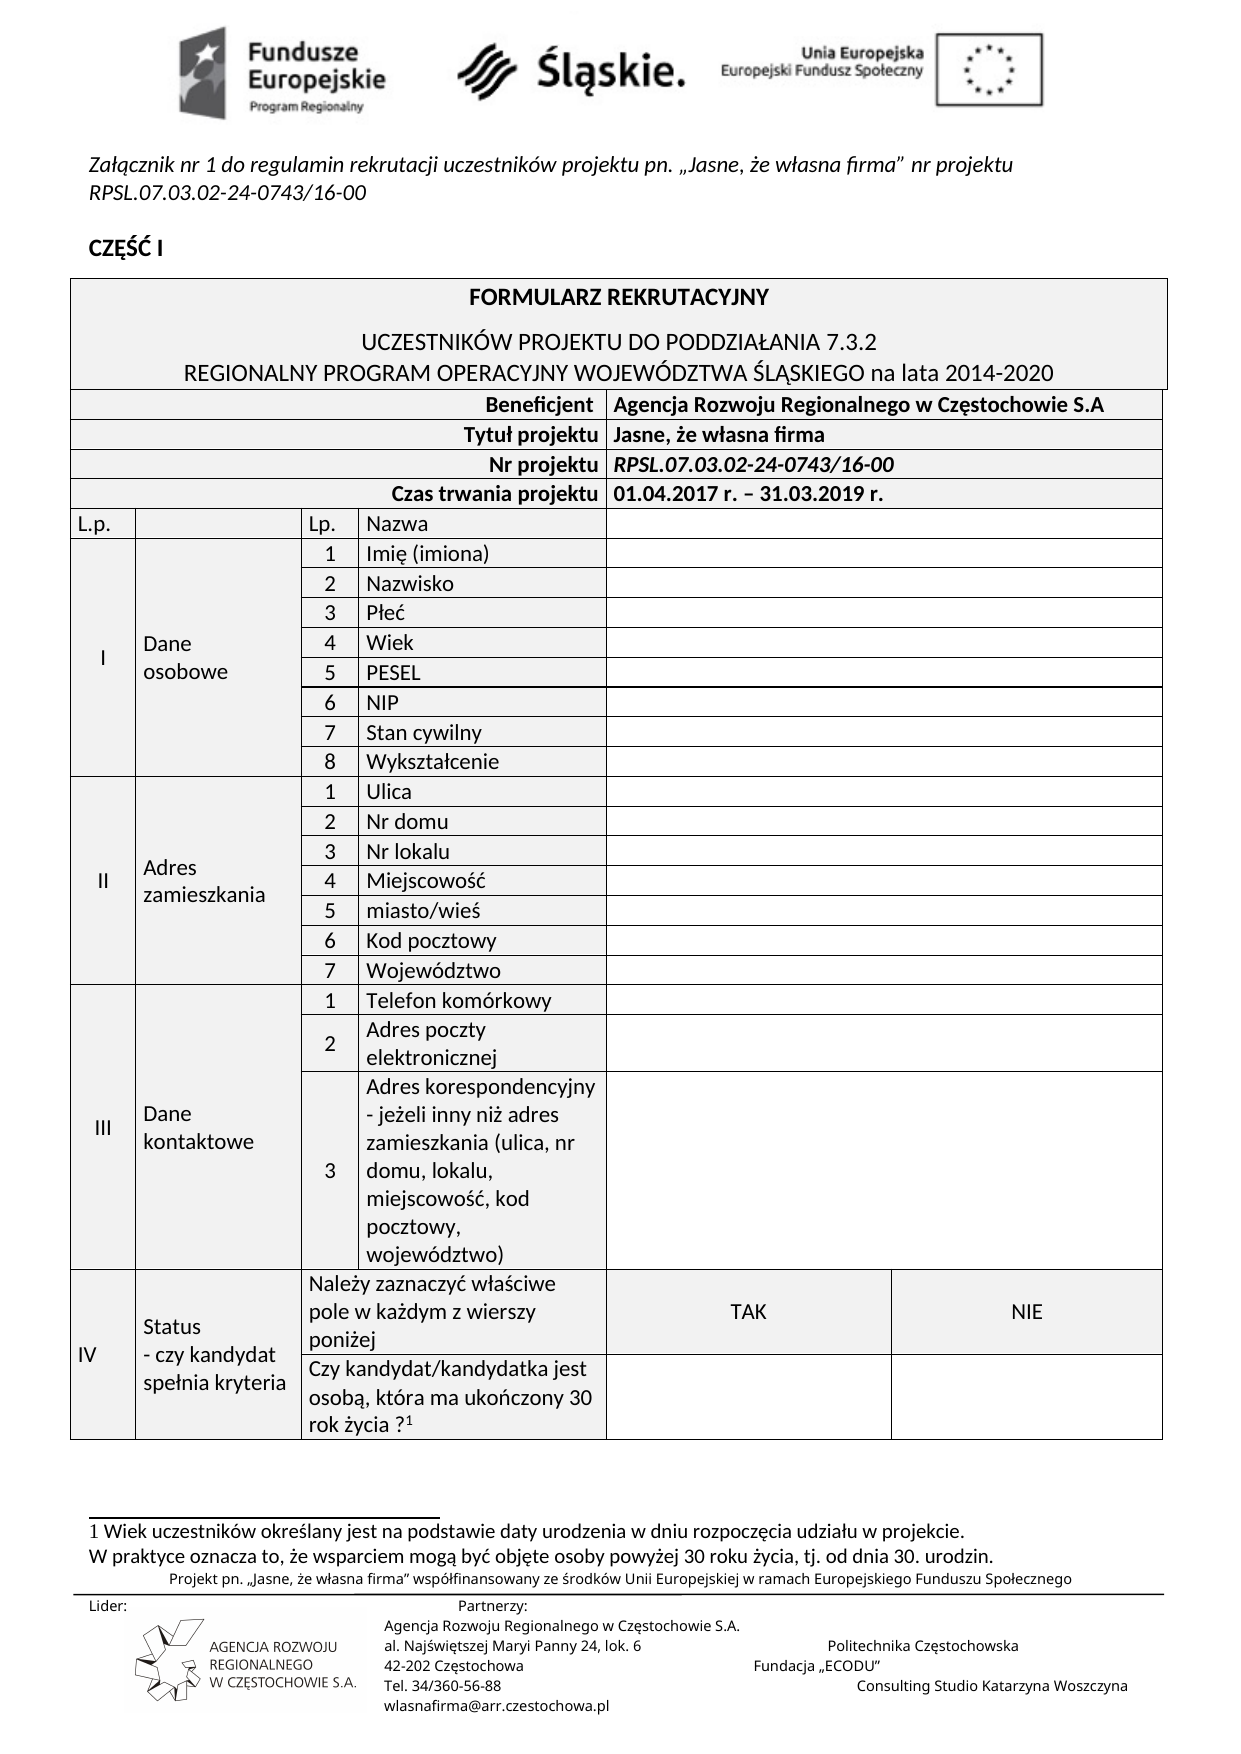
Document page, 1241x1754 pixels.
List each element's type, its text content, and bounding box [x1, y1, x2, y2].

table_cell [1163, 657, 1168, 686]
table_cell [607, 747, 1162, 776]
table_cell 2 [302, 1015, 358, 1071]
table_cell Nr lokalu [359, 836, 606, 865]
table_cell [1163, 1014, 1168, 1071]
table_cell 8 [302, 747, 358, 776]
table_cell Kod pocztowy [359, 926, 606, 954]
table_cell 6 [302, 688, 358, 716]
table_cell [1163, 865, 1168, 895]
table_cell 01.04.2017 r. – 31.03.2019 r. [607, 479, 1162, 508]
table_cell 5 [302, 658, 358, 686]
table_cell [1163, 955, 1168, 984]
table_cell [607, 658, 1162, 686]
table_cell Nazwisko [359, 568, 606, 597]
table_cell 4 [302, 866, 358, 895]
table_cell [607, 777, 1162, 806]
table_cell [1163, 419, 1168, 448]
table_cell [607, 539, 1162, 567]
table_cell [607, 598, 1162, 627]
table_cell Telefon komórkowy [359, 985, 606, 1014]
table_cell [607, 836, 1162, 865]
table_cell [607, 985, 1162, 1014]
table_cell 6 [302, 926, 358, 954]
table_cell NIP [359, 688, 606, 716]
table_cell Nazwa [359, 509, 606, 537]
table_cell [607, 956, 1162, 984]
table_cell Czy kandydat/kandydatka jest osobą, która ma ukończony 30 rok życia ? [302, 1355, 606, 1439]
table_cell 7 [302, 717, 358, 746]
table_cell [607, 568, 1162, 597]
table_cell III [71, 985, 135, 1268]
table_cell 4 [302, 628, 358, 657]
table_cell [1163, 716, 1168, 746]
table_cell IV [71, 1270, 135, 1439]
table_cell RPSL.07.03.02-24-0743/16-00 [607, 450, 1162, 478]
table_cell [1163, 895, 1168, 925]
table_cell 2 [302, 568, 358, 597]
table_cell [1163, 925, 1168, 954]
table_cell [1163, 597, 1168, 627]
table_cell [607, 926, 1162, 954]
table_cell Jasne, że własna firma [607, 420, 1162, 448]
table_cell 3 [302, 598, 358, 627]
table_cell Województwo [359, 956, 606, 984]
table_cell [607, 509, 1162, 537]
table_cell [607, 1015, 1162, 1071]
table_cell Wykształcenie [359, 747, 606, 776]
table_cell Adres poczty elektronicznej [359, 1015, 606, 1071]
table_cell miasto/wieś [359, 896, 606, 925]
table_cell 2 [302, 807, 358, 835]
table_cell II [71, 777, 135, 984]
table_cell NIE [892, 1270, 1162, 1353]
table_cell [1163, 776, 1168, 806]
text Część I [89, 232, 1149, 263]
table_cell Beneficjent [71, 390, 606, 419]
table_cell Adres zamieszkania [136, 777, 301, 984]
table_cell 7 [302, 956, 358, 984]
table_cell Wiek [359, 628, 606, 657]
table_cell [1163, 806, 1168, 835]
table_cell 1 [302, 985, 358, 1014]
table_cell [136, 509, 301, 537]
table_cell Imię (imiona) [359, 539, 606, 567]
table_cell I [71, 539, 135, 776]
table_cell [1163, 538, 1168, 567]
table_cell [1163, 1269, 1168, 1353]
table_header Formularz rekrutacyjny UCZESTNIKÓW PROJEKTU DO PODDZIAŁANIA 7.3.2 REGIONALNY PROGRAM OPERACYJNY WOJEWÓDZTWA ŚLĄSKIEGO na lata 2014-2020 [71, 279, 1167, 389]
table_cell Dane osobowe [136, 539, 301, 776]
table_cell [607, 866, 1162, 895]
table_cell Dane kontaktowe [136, 985, 301, 1268]
table_cell [1163, 984, 1168, 1014]
table_cell [1163, 686, 1168, 716]
table_cell [1163, 478, 1168, 508]
table_cell [1163, 390, 1168, 419]
table_cell Płeć [359, 598, 606, 627]
table_cell Czas trwania projektu [71, 479, 606, 508]
table_cell Tytuł projektu [71, 420, 606, 448]
table_cell Należy zaznaczyć właściwe pole w każdym z wierszy poniżej [302, 1270, 606, 1353]
table_cell Nr projektu [71, 450, 606, 478]
table_cell [607, 1355, 891, 1439]
table_cell Ulica [359, 777, 606, 806]
table_cell Agencja Rozwoju Regionalnego w Częstochowie S.A [607, 390, 1162, 419]
table_cell [1163, 835, 1168, 865]
table_cell 1 [302, 777, 358, 806]
table_cell [607, 688, 1162, 716]
table_cell 3 [302, 836, 358, 865]
table_cell 5 [302, 896, 358, 925]
table_cell L.p. [71, 509, 135, 537]
table_cell [892, 1355, 1162, 1439]
table_cell [1163, 746, 1168, 776]
table_cell [607, 896, 1162, 925]
table_cell [607, 1072, 1162, 1268]
table_cell Lp. [302, 509, 358, 537]
table_cell Miejscowość [359, 866, 606, 895]
table_cell TAK [607, 1270, 891, 1353]
table_cell [607, 717, 1162, 746]
table_cell Adres korespondencyjny - jeżeli inny niż adres zamieszkania (ulica, nr domu, lokalu, miejscowość, kod pocztowy, województwo) [359, 1072, 606, 1268]
table_cell [1163, 508, 1168, 537]
table_cell PESEL [359, 658, 606, 686]
table_cell [1163, 1354, 1168, 1439]
table_cell [1163, 449, 1168, 478]
table_cell [607, 628, 1162, 657]
table_cell Stan cywilny [359, 717, 606, 746]
text Załącznik nr 1 do regulamin rekrutacji uczestników projektu pn. „Jasne, że własna firma” nr projektu RPSL.07.03.02-24-0743/16-00 [89, 150, 1149, 206]
table_cell [607, 807, 1162, 835]
table_cell 1 [302, 539, 358, 567]
table_cell 3 [302, 1072, 358, 1268]
table_cell [1163, 567, 1168, 597]
table_cell [1163, 627, 1168, 657]
table_cell Nr domu [359, 807, 606, 835]
table_cell Status - czy kandydat spełnia kryteria [136, 1270, 301, 1439]
table_cell [1163, 1071, 1168, 1268]
